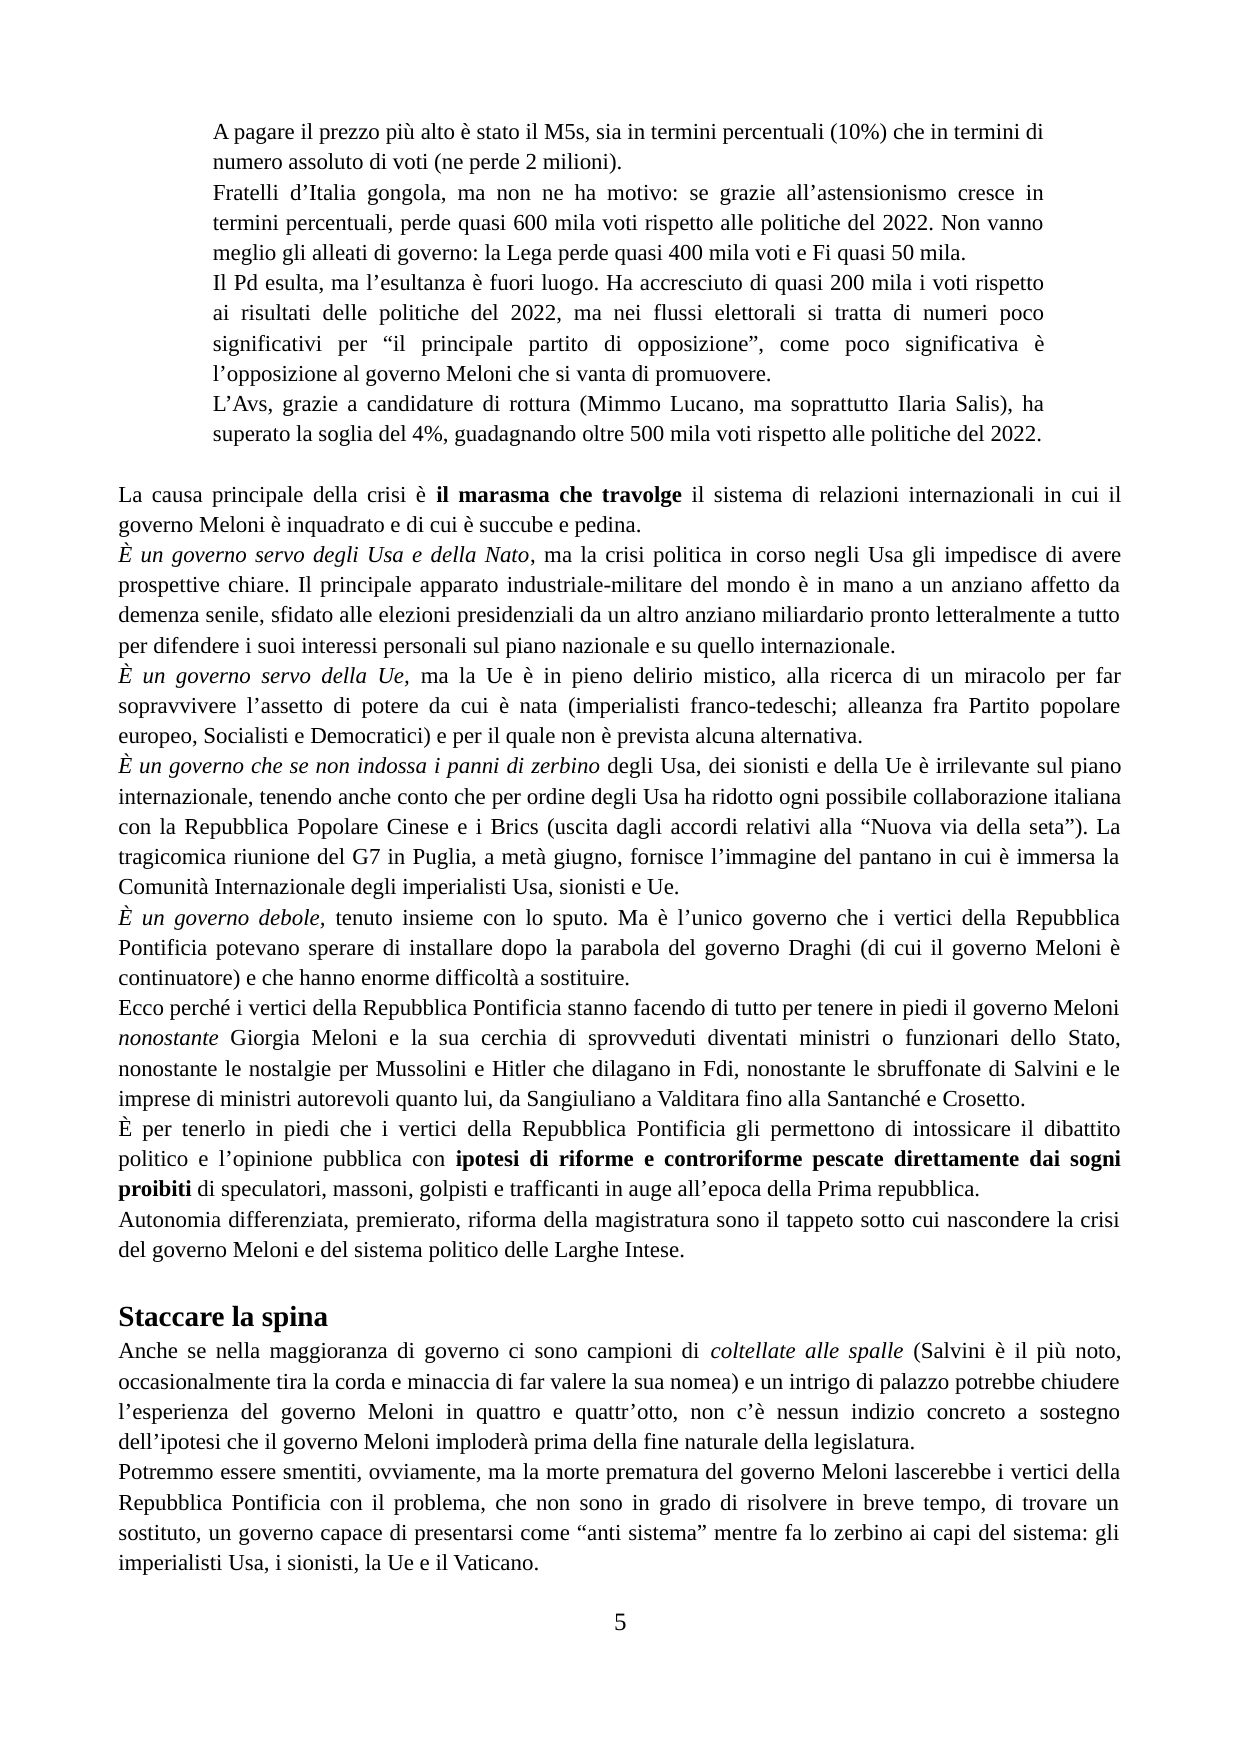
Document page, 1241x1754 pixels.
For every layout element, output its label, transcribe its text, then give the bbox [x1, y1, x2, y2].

text L’Avs, grazie a candidature di rottura (Mimmo Lucano, ma soprattutto Ilaria Salis), ha superato la soglia del 4%, guadagnando oltre 500 mila voti rispetto alle politiche del 2022. [213, 390, 1045, 447]
text È un governo servo degli Usa e della Nato, ma la crisi politica in corso negli Usa gli impedisce di avere prospettive chiare. Il principale apparato industriale-militare del mondo è in mano a un anziano affetto da demenza senile, sfidato alle elezioni presidenziali da un altro anziano miliardario pronto letteralmente a tutto per difendere i suoi interessi personali sul piano nazionale e su quello internazionale. [118, 541, 1122, 658]
text Staccare la spina [118, 1299, 1122, 1333]
text A pagare il prezzo più alto è stato il M5s, sia in termini percentuali (10%) che in termini di numero assoluto di voti (ne perde 2 milioni). [213, 118, 1045, 175]
text È un governo servo della Ue, ma la Ue è in pieno delirio mistico, alla ricerca di un miracolo per far sopravvivere l’assetto di potere da cui è nata (imperialisti franco-tedeschi; alleanza fra Partito popolare europeo, Socialisti e Democratici) e per il quale non è prevista alcuna alternativa. [118, 662, 1122, 749]
text È per tenerlo in piedi che i vertici della Repubblica Pontificia gli permettono di intossicare il dibattito politico e l’opinione pubblica con ipotesi di riforme e controriforme pescate direttamente dai sogni proibiti di speculatori, massoni, golpisti e trafficanti in auge all’epoca della Prima repubblica. [118, 1115, 1122, 1202]
text È un governo debole, tenuto insieme con lo sputo. Ma è l’unico governo che i vertici della Repubblica Pontificia potevano sperare di installare dopo la parabola del governo Draghi (di cui il governo Meloni è continuatore) e che hanno enorme difficoltà a sostituire. [118, 903, 1122, 990]
text La causa principale della crisi è il marasma che travolge il sistema di relazioni internazionali in cui il governo Meloni è inquadrato e di cui è succube e pedina. [118, 481, 1122, 537]
text Potremmo essere smentiti, ovviamente, ma la morte prematura del governo Meloni lascerebbe i vertici della Repubblica Pontificia con il problema, che non sono in grado di risolvere in breve tempo, di trovare un sostituto, un governo capace di presentarsi come “anti sistema” mentre fa lo zerbino ai capi del sistema: gli imperialisti Usa, i sionisti, la Ue e il Vaticano. [118, 1458, 1122, 1575]
text Fratelli d’Italia gongola, ma non ne ha motivo: se grazie all’astensionismo cresce in termini percentuali, perde quasi 600 mila voti rispetto alle politiche del 2022. Non vanno meglio gli alleati di governo: la Lega perde quasi 400 mila voti e Fi quasi 50 mila. [213, 178, 1045, 265]
text È un governo che se non indossa i panni di zerbino degli Usa, dei sionisti e della Ue è irrilevante sul piano internazionale, tenendo anche conto che per ordine degli Usa ha ridotto ogni possibile collaborazione italiana con la Repubblica Popolare Cinese e i Brics (uscita dagli accordi relativi alla “Nuova via della seta”). La tragicomica riunione del G7 in Puglia, a metà giugno, fornisce l’immagine del pantano in cui è immersa la Comunità Internazionale degli imperialisti Usa, sionisti e Ue. [118, 752, 1122, 900]
text Autonomia differenziata, premierato, riforma della magistratura sono il tappeto sotto cui nascondere la crisi del governo Meloni e del sistema politico delle Larghe Intese. [118, 1206, 1122, 1262]
text Il Pd esulta, ma l’esultanza è fuori luogo. Ha accresciuto di quasi 200 mila i voti rispetto ai risultati delle politiche del 2022, ma nei flussi elettorali si tratta di numeri poco significativi per “il principale partito di opposizione”, come poco significativa è l’opposizione al governo Meloni che si vanta di promuovere. [213, 269, 1045, 386]
text Anche se nella maggioranza di governo ci sono campioni di coltellate alle spalle (Salvini è il più noto, occasionalmente tira la corda e minaccia di far valere la sua nomea) e un intrigo di palazzo potrebbe chiudere l’esperienza del governo Meloni in quattro e quattr’otto, non c’è nessun indizio concreto a sostegno dell’ipotesi che il governo Meloni imploderà prima della fine naturale della legislatura. [118, 1338, 1122, 1454]
text Ecco perché i vertici della Repubblica Pontificia stanno facendo di tutto per tenere in piedi il governo Meloni nonostante Giorgia Meloni e la sua cerchia di sprovveduti diventati ministri o funzionari dello Stato, nonostante le nostalgie per Mussolini e Hitler che dilagano in Fdi, nonostante le sbruffonate di Salvini e le imprese di ministri autorevoli quanto lui, da Sangiuliano a Valditara fino alla Santanché e Crosetto. [118, 994, 1122, 1111]
